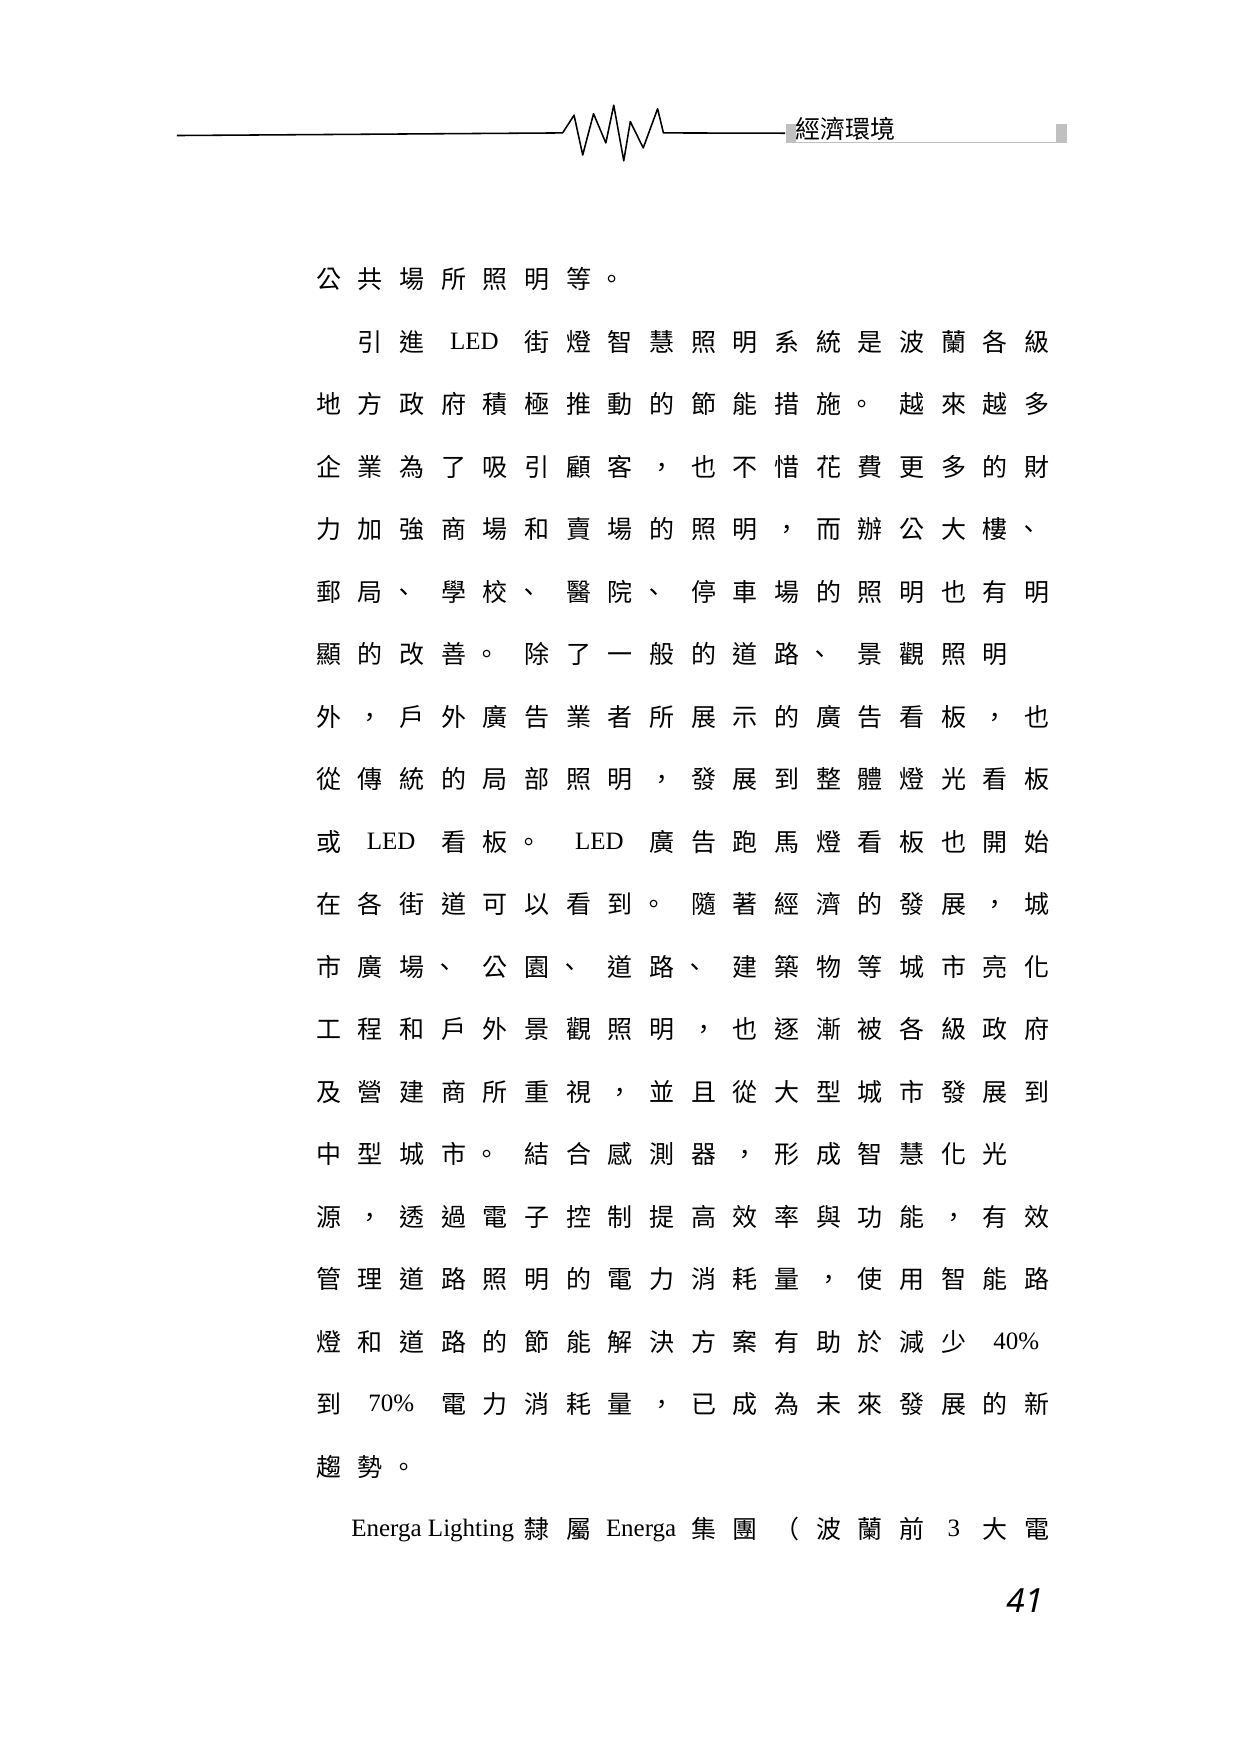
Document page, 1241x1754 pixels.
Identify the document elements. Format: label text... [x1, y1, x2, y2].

text 引進LED街燈智慧照明系統是波蘭各級地方政府積極推動的節能措施。越來越多企業為了吸引顧客，也不惜花費更多的財力加強商場和賣場的照明，而辦公大樓、郵局、學校、醫院、停車場的照明也有明顯的改善。除了一般的道路、景觀照明外，戶外廣告業者所展示的廣告看板，也從傳統的局部照明，發展到整體燈光看板或LED看板。LED廣告跑馬燈看板也開始在各街道可以看到。隨著經濟的發展，城市廣場、公園、道路、建築物等城市亮化工程和戶外景觀照明，也逐漸被各級政府及營建商所重視，並且從大型城市發展到中型城市。結合感測器，形成智慧化光源，透過電子控制提高效率與功能，有效管理道路照明的電力消耗量，使用智能路燈和道路的節能解決方案有助於減少40%到70%電力消耗量，已成為未來發展的新趨勢。 [281, 299, 1058, 1486]
text 公共場所照明等。 [281, 236, 1058, 299]
text Energa Lighting隸屬Energa集團（波蘭前3大電 [281, 1486, 1058, 1549]
